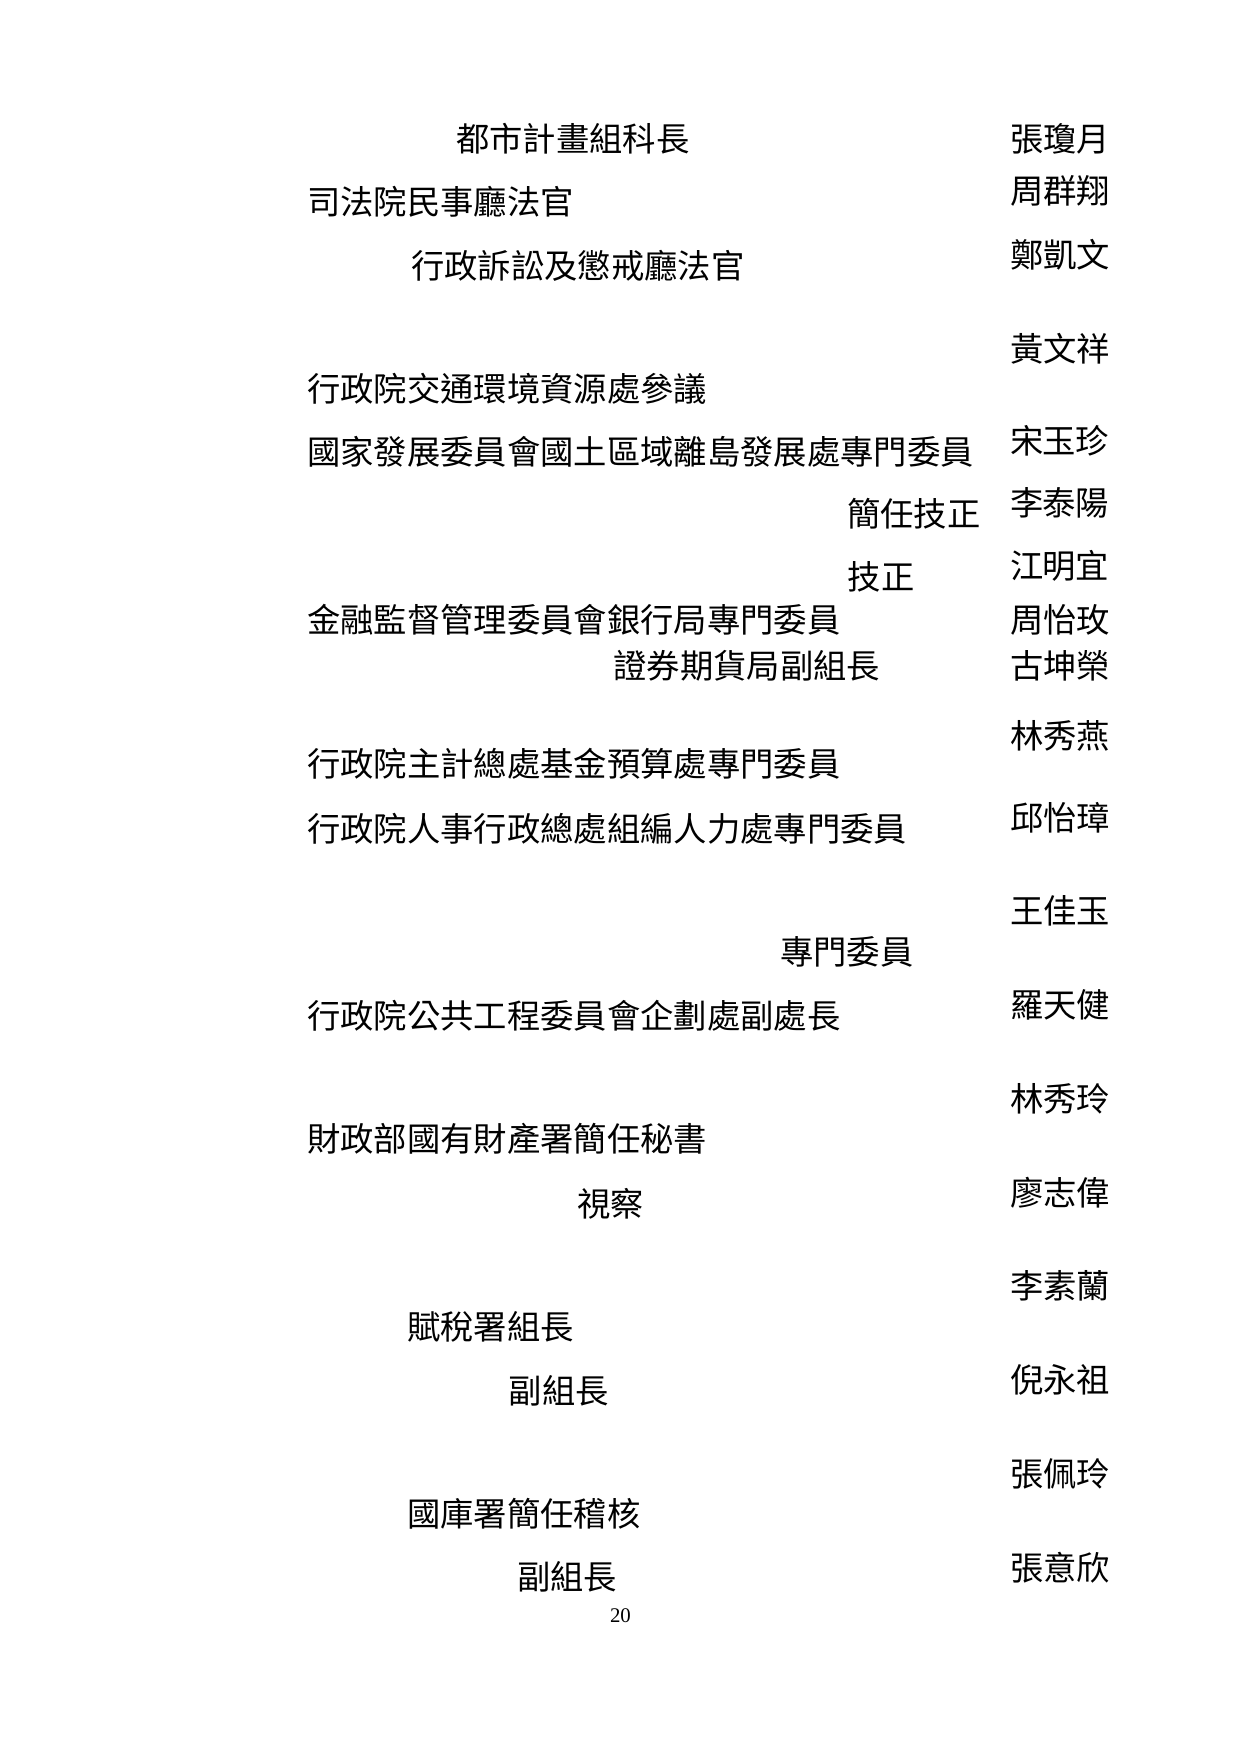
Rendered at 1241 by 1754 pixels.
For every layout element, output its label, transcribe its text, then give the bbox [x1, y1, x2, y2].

table_cell [118, 158, 296, 221]
table_cell 財政部國有財產署簡任秘書 [296, 1037, 999, 1158]
table_cell 江明宜 [999, 533, 1122, 596]
table_cell 行政訴訟及懲戒廳法官 [296, 221, 999, 287]
table_cell [118, 1037, 296, 1158]
table_cell 李泰陽 [999, 471, 1122, 533]
table_cell 周怡玫 [999, 596, 1122, 641]
table_cell 張意欣 [999, 1533, 1122, 1596]
table_cell 羅天健 [999, 971, 1122, 1037]
table_cell [118, 971, 296, 1037]
table_cell [118, 641, 296, 687]
table_cell 國庫署簡任稽核 [296, 1412, 999, 1533]
table_cell 邱怡璋 [999, 783, 1122, 850]
table_cell 金融監督管理委員會銀行局專門委員 [296, 596, 999, 641]
table_cell [118, 96, 296, 158]
table_cell 古坤榮 [999, 641, 1122, 687]
table_cell 技正 [296, 533, 999, 596]
table_cell [118, 783, 296, 850]
table_cell [118, 287, 296, 408]
table_cell 林秀燕 [999, 687, 1122, 783]
table_cell 行政院交通環境資源處參議 [296, 287, 999, 408]
table_cell [118, 533, 296, 596]
table_cell 黃文祥 [999, 287, 1122, 408]
table_cell 王佳玉 [999, 850, 1122, 971]
table_cell [118, 408, 296, 471]
table_cell [118, 1346, 296, 1412]
table_cell 專門委員 [296, 850, 999, 971]
table_cell 廖志偉 [999, 1158, 1122, 1225]
table_cell [118, 596, 296, 641]
table_cell 周群翔 [999, 158, 1122, 221]
table_cell 證券期貨局副組長 [296, 641, 999, 687]
table_cell 鄭凱文 [999, 221, 1122, 287]
table_cell 林秀玲 [999, 1037, 1122, 1158]
table_cell 倪永祖 [999, 1346, 1122, 1412]
table_cell 副組長 [296, 1533, 999, 1596]
table_cell [118, 1158, 296, 1225]
table_cell [118, 1225, 296, 1346]
table_cell 國家發展委員會國土區域離島發展處專門委員 [296, 408, 999, 471]
table_cell 副組長 [296, 1346, 999, 1412]
table_cell 張瓊月 [999, 96, 1122, 158]
table_cell 視察 [296, 1158, 999, 1225]
table_cell [118, 1412, 296, 1533]
table_cell 賦稅署組長 [296, 1225, 999, 1346]
table_cell 司法院民事廳法官 [296, 158, 999, 221]
table_cell [118, 471, 296, 533]
table_cell 行政院公共工程委員會企劃處副處長 [296, 971, 999, 1037]
table_cell 張佩玲 [999, 1412, 1122, 1533]
table_cell 宋玉珍 [999, 408, 1122, 471]
table_cell 行政院主計總處基金預算處專門委員 [296, 687, 999, 783]
table_cell [118, 850, 296, 971]
table_cell 都市計畫組科長 [296, 96, 999, 158]
table_cell [118, 687, 296, 783]
table_cell 簡任技正 [296, 471, 999, 533]
table_cell 行政院人事行政總處組編人力處專門委員 [296, 783, 999, 850]
table_cell [118, 1533, 296, 1596]
table_cell 李素蘭 [999, 1225, 1122, 1346]
table_cell [118, 221, 296, 287]
